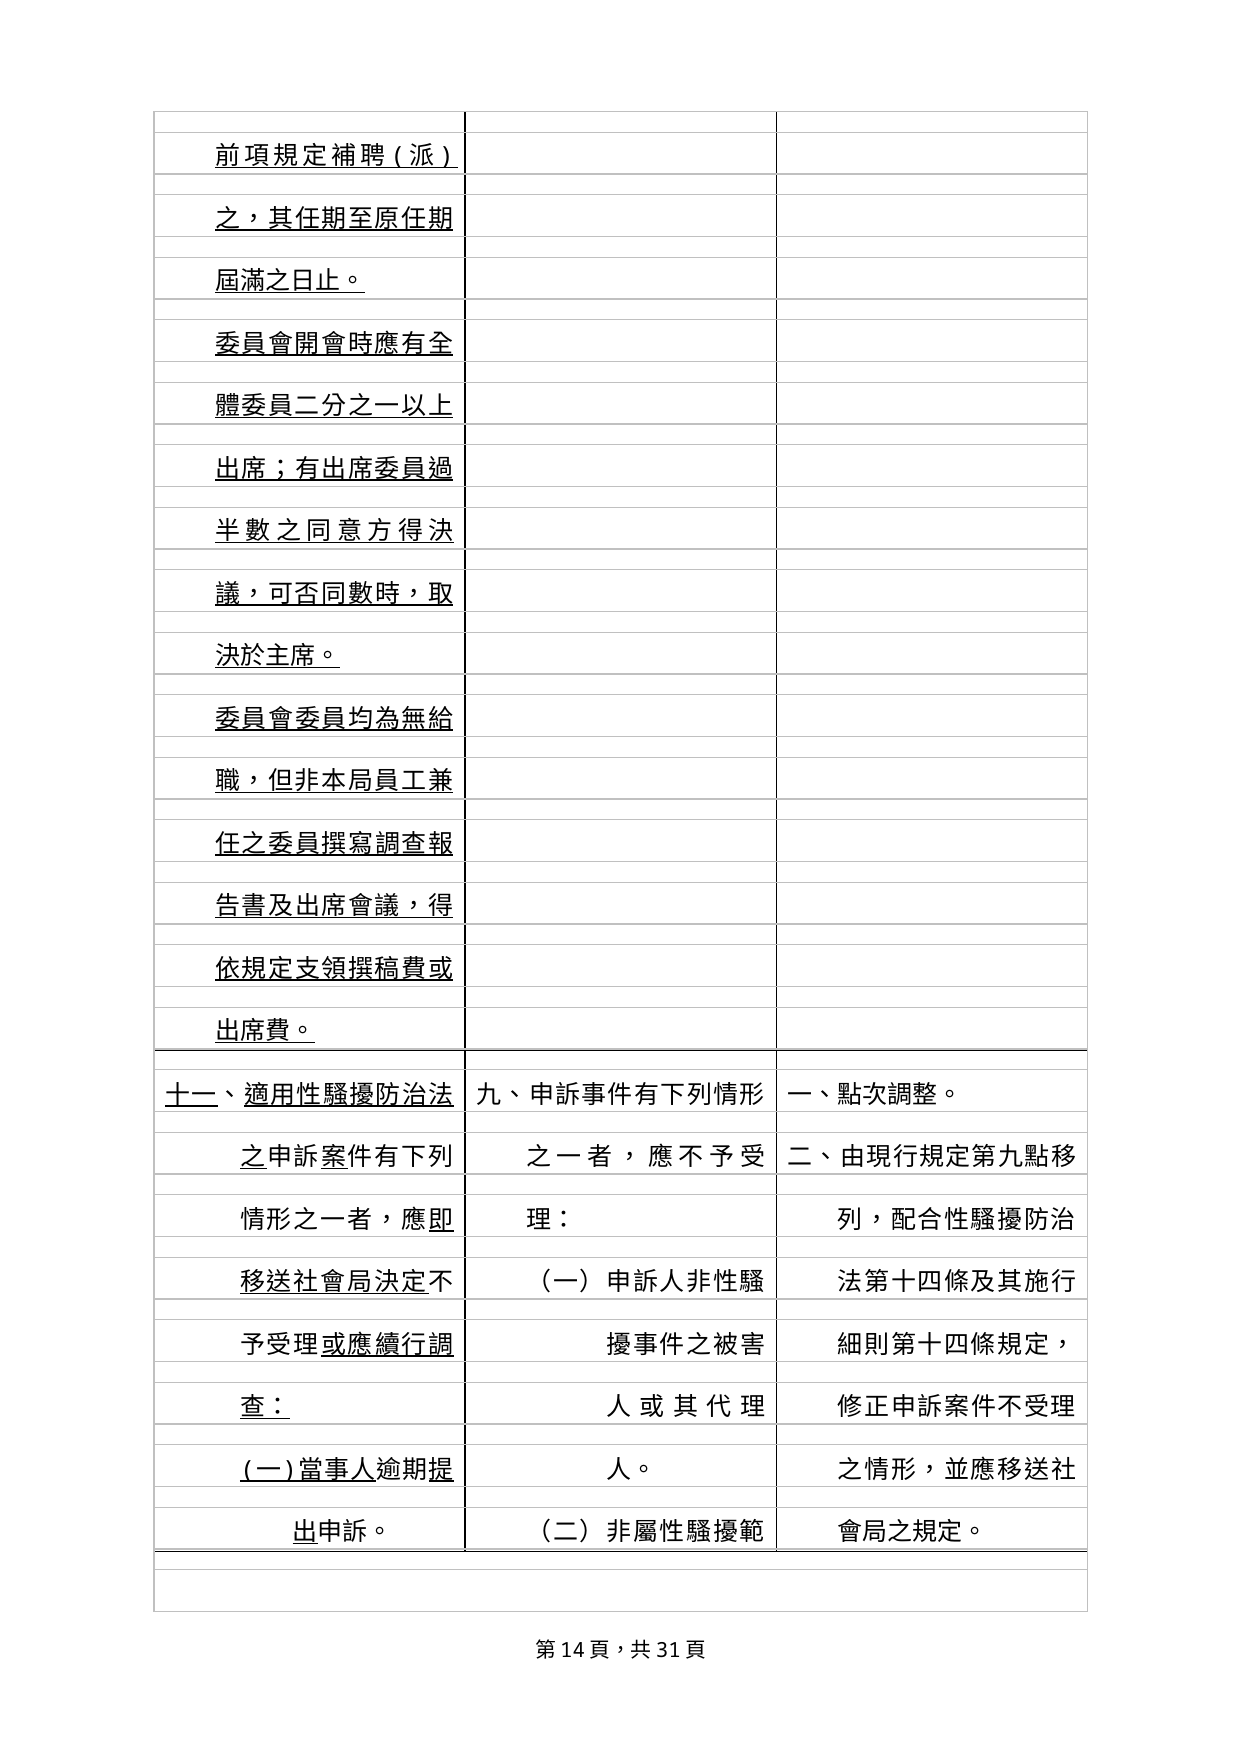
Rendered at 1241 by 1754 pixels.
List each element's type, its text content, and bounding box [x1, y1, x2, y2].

table_cell 任之委員撰寫調查報 [155, 820, 464, 861]
table_cell 列，配合性騷擾防治 [777, 1195, 1087, 1236]
table_cell [777, 112, 1087, 132]
table_cell [777, 237, 1087, 257]
table_cell [466, 820, 776, 861]
table_cell 半數之同意方得決 [155, 508, 464, 548]
table_cell [466, 737, 776, 757]
table_cell [777, 487, 1087, 507]
table_cell [777, 175, 1087, 194]
table_cell 細則第十四條規定， [777, 1320, 1087, 1361]
table_cell （一）申訴人非性騷 [466, 1258, 776, 1298]
table_cell 人。 [466, 1445, 776, 1486]
table_cell 委員會開會時應有全 [155, 320, 464, 361]
table_cell [466, 758, 776, 798]
table_cell 人或其代理 [466, 1383, 776, 1423]
table_cell [155, 987, 464, 1007]
table_cell [777, 1112, 1087, 1132]
table_cell 出席費。 [155, 1008, 464, 1048]
table_cell [466, 1008, 776, 1048]
table_cell [466, 508, 776, 548]
table_cell [777, 862, 1087, 882]
table_cell [155, 1237, 464, 1257]
table_cell [466, 925, 776, 944]
table_cell [155, 925, 464, 944]
table_cell [777, 925, 1087, 944]
table_cell [466, 1237, 776, 1257]
table_cell [466, 1487, 776, 1507]
table_cell [466, 362, 776, 382]
table_cell [466, 258, 776, 298]
table_cell [155, 362, 464, 382]
table_cell [466, 1300, 776, 1319]
table_cell [777, 508, 1087, 548]
table_cell [466, 487, 776, 507]
table_cell [466, 425, 776, 444]
table_cell [777, 1008, 1087, 1048]
table_cell [466, 112, 776, 132]
table_cell [777, 320, 1087, 361]
table_cell [777, 1300, 1087, 1319]
table_cell 情形之一者，應即 [155, 1195, 464, 1236]
table_cell 告書及出席會議，得 [155, 883, 464, 923]
table_cell [155, 112, 464, 132]
table_cell [466, 445, 776, 486]
table_cell [777, 383, 1087, 423]
table_cell [777, 1051, 1087, 1069]
table_cell [466, 987, 776, 1007]
table_cell [777, 737, 1087, 757]
table_cell [466, 570, 776, 611]
table_cell 移送社會局決定不 [155, 1258, 464, 1298]
table_cell [155, 1425, 464, 1444]
table_cell [466, 175, 776, 194]
table_cell [466, 695, 776, 736]
table_cell [466, 612, 776, 632]
table_cell [777, 987, 1087, 1007]
table_cell [466, 945, 776, 986]
table_cell [155, 862, 464, 882]
table_cell [155, 300, 464, 319]
table_cell [466, 1175, 776, 1194]
table_cell 前項規定補聘(派) [155, 133, 464, 173]
table_cell [466, 675, 776, 694]
table_cell [155, 1051, 464, 1069]
table_cell 查： [155, 1383, 464, 1423]
table_cell [777, 300, 1087, 319]
table_cell [777, 362, 1087, 382]
table_cell [777, 570, 1087, 611]
table_cell [777, 800, 1087, 819]
table_cell [777, 633, 1087, 673]
table_cell 出席；有出席委員過 [155, 445, 464, 486]
table_cell 決於主席。 [155, 633, 464, 673]
table_cell [466, 862, 776, 882]
table_cell [466, 1362, 776, 1382]
table_cell [777, 820, 1087, 861]
table_cell 擾事件之被害 [466, 1320, 776, 1361]
table_cell 二、由現行規定第九點移 [777, 1133, 1087, 1173]
table_cell [466, 1112, 776, 1132]
table_cell 修正申訴案件不受理 [777, 1383, 1087, 1423]
table_cell [777, 550, 1087, 569]
table_cell [777, 675, 1087, 694]
table_cell [155, 550, 464, 569]
table_cell [777, 425, 1087, 444]
table_cell 屆滿之日止。 [155, 258, 464, 298]
table_cell [466, 550, 776, 569]
table_cell 會局之規定。 [777, 1508, 1087, 1548]
table_cell [155, 1112, 464, 1132]
table_cell [466, 1425, 776, 1444]
table_cell [155, 425, 464, 444]
table_cell [777, 1487, 1087, 1507]
table_cell 一、點次調整。 [777, 1070, 1087, 1111]
table_cell 法第十四條及其施行 [777, 1258, 1087, 1298]
table_cell [466, 800, 776, 819]
table_cell [155, 237, 464, 257]
table_cell [155, 800, 464, 819]
table_cell 予受理或應續行調 [155, 1320, 464, 1361]
table_cell [155, 175, 464, 194]
table_cell [466, 383, 776, 423]
table_cell [777, 883, 1087, 923]
table_cell 十一、適用性騷擾防治法 [155, 1070, 464, 1111]
table_cell [155, 612, 464, 632]
table_cell 理： [466, 1195, 776, 1236]
table_cell [155, 1300, 464, 1319]
table_cell [777, 1362, 1087, 1382]
table_cell [155, 1487, 464, 1507]
table_cell [155, 1175, 464, 1194]
table_cell 委員會委員均為無給 [155, 695, 464, 736]
table_cell [155, 487, 464, 507]
table_cell （二）非屬性騷擾範 [466, 1508, 776, 1548]
table_cell [466, 133, 776, 173]
table_cell [155, 675, 464, 694]
table_cell [466, 237, 776, 257]
table_cell [466, 320, 776, 361]
table_cell [155, 1362, 464, 1382]
table_cell [777, 612, 1087, 632]
table_cell [777, 258, 1087, 298]
table_cell 議，可否同數時，取 [155, 570, 464, 611]
table_cell [777, 445, 1087, 486]
table_cell [777, 945, 1087, 986]
table_cell [777, 1175, 1087, 1194]
table_cell 出申訴。 [155, 1508, 464, 1548]
table_cell [777, 1237, 1087, 1257]
table_cell [466, 1051, 776, 1069]
table_cell 體委員二分之一以上 [155, 383, 464, 423]
table_cell [777, 1425, 1087, 1444]
table_cell 職，但非本局員工兼 [155, 758, 464, 798]
table_cell 依規定支領撰稿費或 [155, 945, 464, 986]
table_cell 九、申訴事件有下列情形 [466, 1070, 776, 1111]
table_cell 之情形，並應移送社 [777, 1445, 1087, 1486]
table_cell [777, 758, 1087, 798]
table_cell 之一者，應不予受 [466, 1133, 776, 1173]
table_cell [777, 695, 1087, 736]
table_cell 之，其任期至原任期 [155, 195, 464, 236]
table_cell [466, 883, 776, 923]
table_cell [466, 195, 776, 236]
table_cell (一)當事人逾期提 [155, 1445, 464, 1486]
table_cell [466, 633, 776, 673]
table_cell [777, 133, 1087, 173]
table_cell [155, 737, 464, 757]
table_cell 之申訴案件有下列 [155, 1133, 464, 1173]
table_cell [777, 195, 1087, 236]
table_cell [466, 300, 776, 319]
